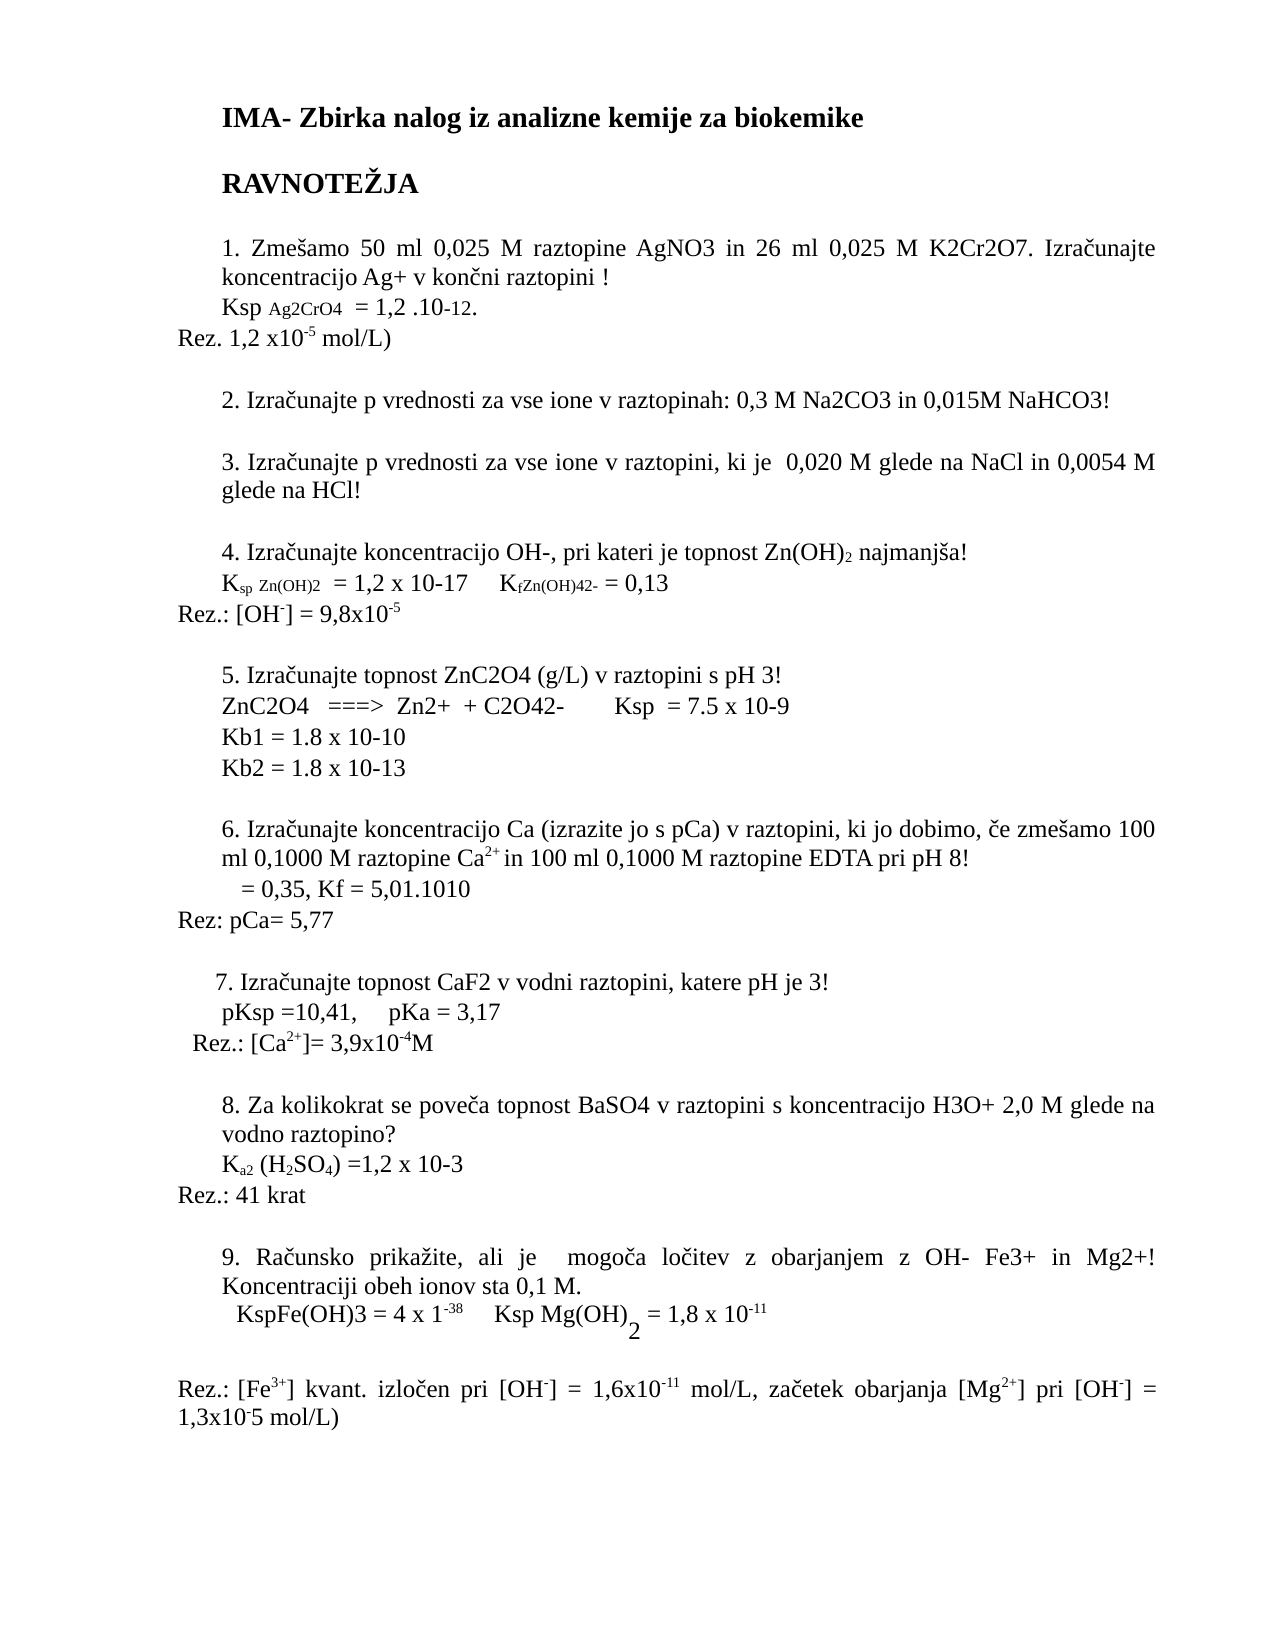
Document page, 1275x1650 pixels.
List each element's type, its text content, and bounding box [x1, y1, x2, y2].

text Rez.: [Fe3+] kvant. izločen pri [OH-] = 1,6x10-11 mol/L, začetek obarjanja [Mg2+] pri [OH-] = 1,3x10-5 mol/L) [177, 1374, 1157, 1431]
text Rez.: [OH-] = 9,8x10-5 [177, 599, 1157, 627]
text KspFe(OH)3 = 4 x 1-38 Ksp Mg(OH)2 = 1,8 x 10-11 [177, 1299, 1157, 1345]
text 3. Izračunajte p vrednosti za vse ione v raztopini, ki je 0,020 M glede na NaCl in 0,0054 M glede na HCl! [221, 447, 1157, 504]
title IMA- Zbirka nalog iz analizne kemije za biokemike [222, 100, 1157, 133]
text 6. Izračunajte koncentracijo Ca (izrazite jo s pCa) v raztopini, ki jo dobimo, če zmešamo 100 ml 0,1000 M raztopine Ca2+ in 100 ml 0,1000 M raztopine EDTA pri pH 8! [221, 814, 1157, 872]
text 1. Zmešamo 50 ml 0,025 M raztopine AgNO3 in 26 ml 0,025 M K2Cr2O7. Izračunajte koncentracijo Ag+ v končni raztopini ! [221, 233, 1157, 290]
text Ka2 (H2SO4) =1,2 x 10-3 [222, 1149, 1157, 1178]
text 8. Za kolikokrat se poveča topnost BaSO4 v raztopini s koncentracijo H3O+ 2,0 M glede na vodno raztopino? [222, 1090, 1157, 1147]
text Rez.: [Ca2+]= 3,9x10-4M [192, 1028, 1157, 1057]
text Rez.: 41 krat [177, 1180, 1157, 1209]
text Kb2 = 1.8 x 10-13 [221, 753, 1157, 782]
text ZnC2O4 ===> Zn2+ + C2O42- Ksp = 7.5 x 10-9 [221, 691, 1157, 720]
text 2. Izračunajte p vrednosti za vse ione v raztopinah: 0,3 M Na2CO3 in 0,015M NaHCO3! [221, 385, 1157, 414]
text 7. Izračunajte topnost CaF2 v vodni raztopini, katere pH je 3! [177, 967, 1157, 995]
text = 0,35, Kf = 5,01.1010 [221, 874, 1157, 903]
text Ksp Zn(OH)2 = 1,2 x 10-17 KfZn(OH)42- = 0,13 [221, 568, 1157, 597]
subtitle RAVNOTEŽJA [222, 166, 1157, 200]
text 4. Izračunajte koncentracijo OH-, pri kateri je topnost Zn(OH)2 najmanjša! [221, 537, 1157, 566]
text pKsp =10,41, pKa = 3,17 [222, 997, 1157, 1026]
text Rez: pCa= 5,77 [177, 905, 1157, 934]
text Kb1 = 1.8 x 10-10 [221, 722, 1157, 751]
text 5. Izračunajte topnost ZnC2O4 (g/L) v raztopini s pH 3! [221, 660, 1157, 689]
text Rez. 1,2 x10-5 mol/L) [177, 323, 1157, 352]
text 9. Računsko prikažite, ali je mogoča ločitev z obarjanjem z OH- Fe3+ in Mg2+! Koncentraciji obeh ionov sta 0,1 M. [222, 1242, 1157, 1299]
text Ksp Ag2CrO4 = 1,2 .10-12. [221, 292, 1157, 321]
